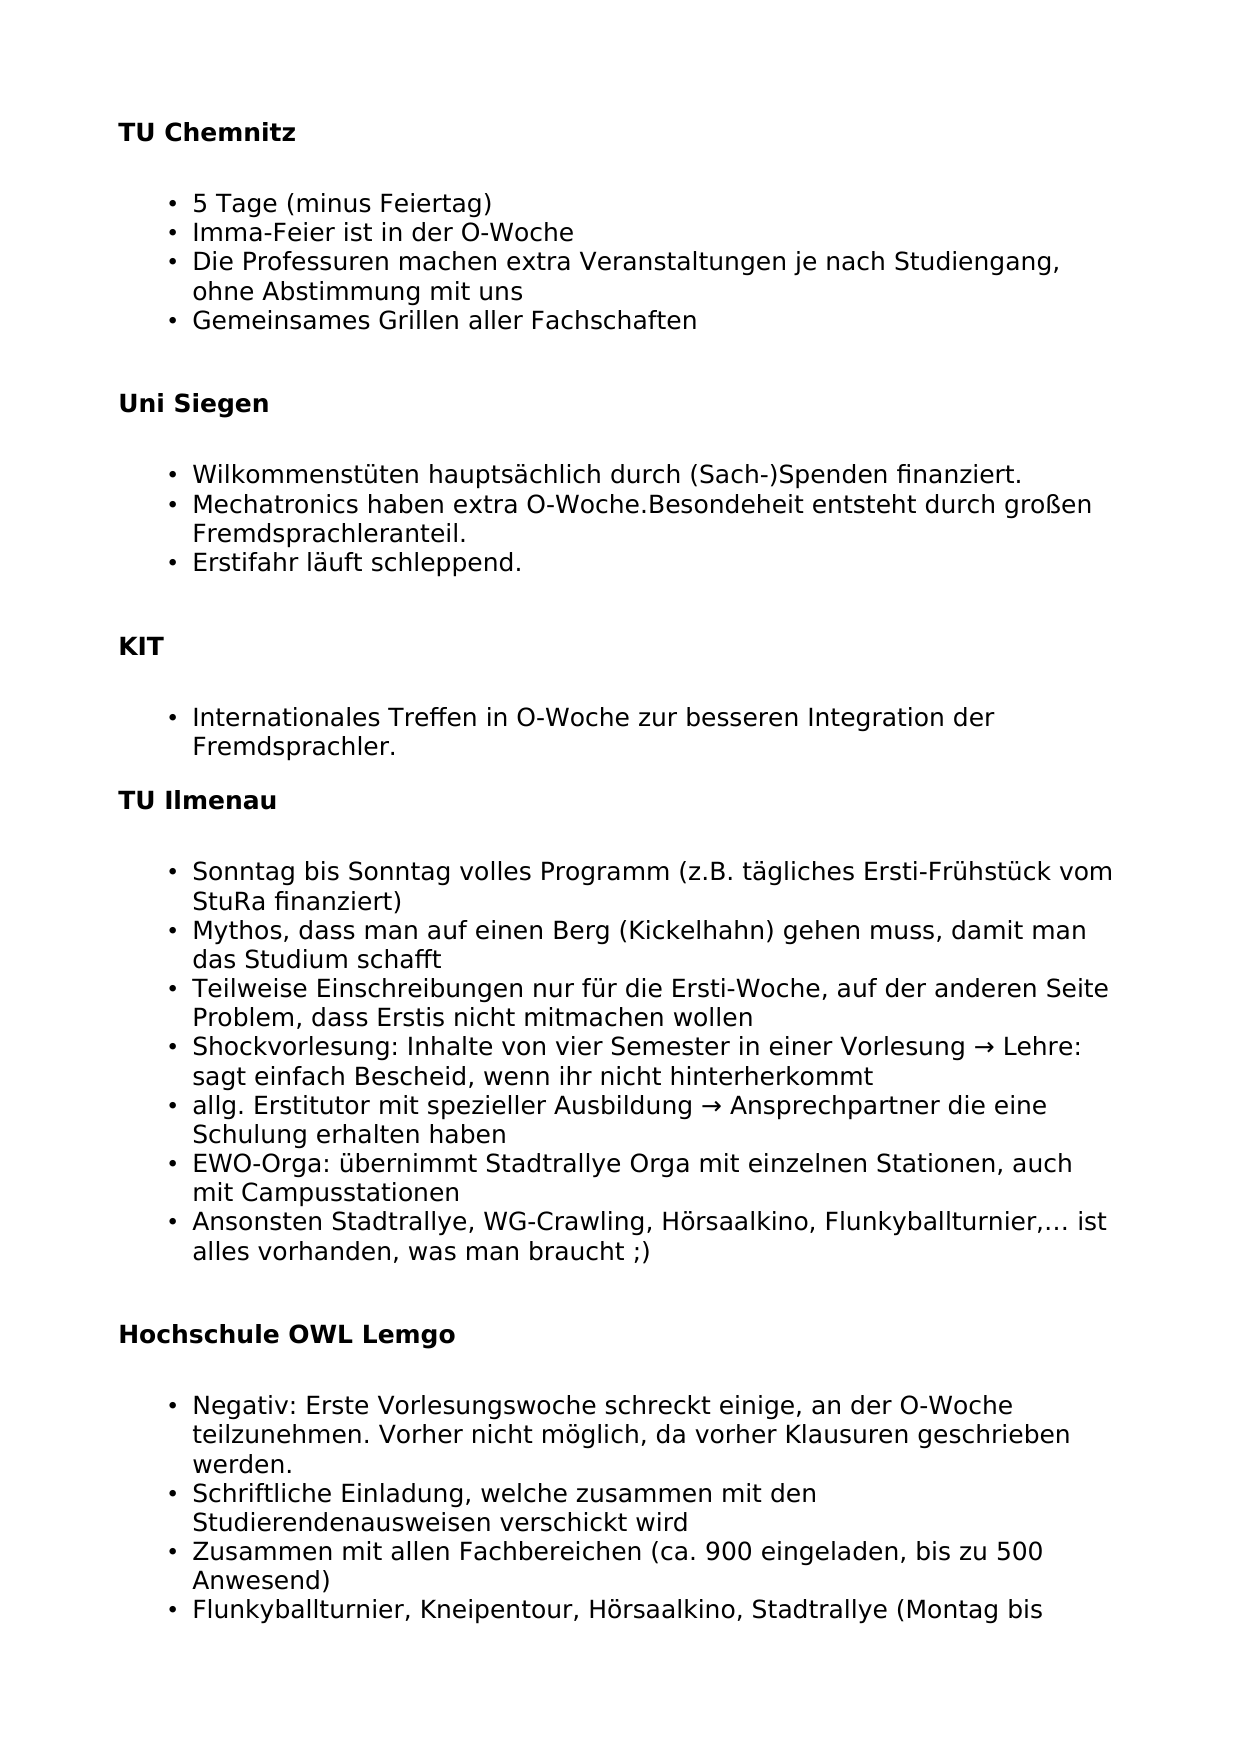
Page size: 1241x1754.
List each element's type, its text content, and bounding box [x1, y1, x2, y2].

subtitle TU Ilmenau [118, 786, 1122, 816]
subtitle Uni Siegen [118, 389, 1122, 419]
subtitle KIT [118, 632, 1122, 661]
list 5 Tage (minus Feiertag) [177, 189, 1122, 218]
list Wilkommenstüten hauptsächlich durch (Sach-)Spenden finanziert. [177, 461, 1122, 490]
list Internationales Treffen in O-Woche zur besseren Integration der Fremdsprachler. [177, 703, 1122, 761]
list Die Professuren machen extra Veranstaltungen je nach Studiengang, ohne Abstimmung mit uns [177, 248, 1122, 306]
list Schriftliche Einladung, welche zusammen mit den Studierendenausweisen verschickt wird [177, 1479, 1122, 1537]
list Flunkyballturnier, Kneipentour, Hörsaalkino, Stadtrallye (Montag bis [177, 1596, 1122, 1625]
list Zusammen mit allen Fachbereichen (ca. 900 eingeladen, bis zu 500 Anwesend) [177, 1537, 1122, 1596]
list Shockvorlesung: Inhalte von vier Semester in einer Vorlesung → Lehre: sagt einfach Bescheid, wenn ihr nicht hinterherkommt [177, 1032, 1122, 1091]
list Mythos, dass man auf einen Berg (Kickelhahn) gehen muss, damit man das Studium schafft [177, 916, 1122, 974]
subtitle Hochschule OWL Lemgo [118, 1320, 1122, 1349]
list Negativ: Erste Vorlesungswoche schreckt einige, an der O-Woche teilzunehmen. Vorher nicht möglich, da vorher Klausuren geschrieben werden. [177, 1391, 1122, 1479]
list allg. Erstitutor mit spezieller Ausbildung → Ansprechpartner die eine Schulung erhalten haben [177, 1091, 1122, 1149]
list Gemeinsames Grillen aller Fachschaften [177, 306, 1122, 335]
list Imma-Feier ist in der O-Woche [177, 218, 1122, 248]
list Ansonsten Stadtrallye, WG-Crawling, Hörsaalkino, Flunkyballturnier,… ist alles vorhanden, was man braucht ;) [177, 1207, 1122, 1266]
list Erstifahr läuft schleppend. [177, 548, 1122, 577]
list EWO-Orga: übernimmt Stadtrallye Orga mit einzelnen Stationen, auch mit Campusstationen [177, 1149, 1122, 1207]
subtitle TU Chemnitz [118, 118, 1122, 147]
list Mechatronics haben extra O-Woche.Besondeheit entsteht durch großen Fremdsprachleranteil. [177, 490, 1122, 548]
list Teilweise Einschreibungen nur für die Ersti-Woche, auf der anderen Seite Problem, dass Erstis nicht mitmachen wollen [177, 974, 1122, 1032]
list Sonntag bis Sonntag volles Programm (z.B. tägliches Ersti-Frühstück vom StuRa finanziert) [177, 857, 1122, 916]
